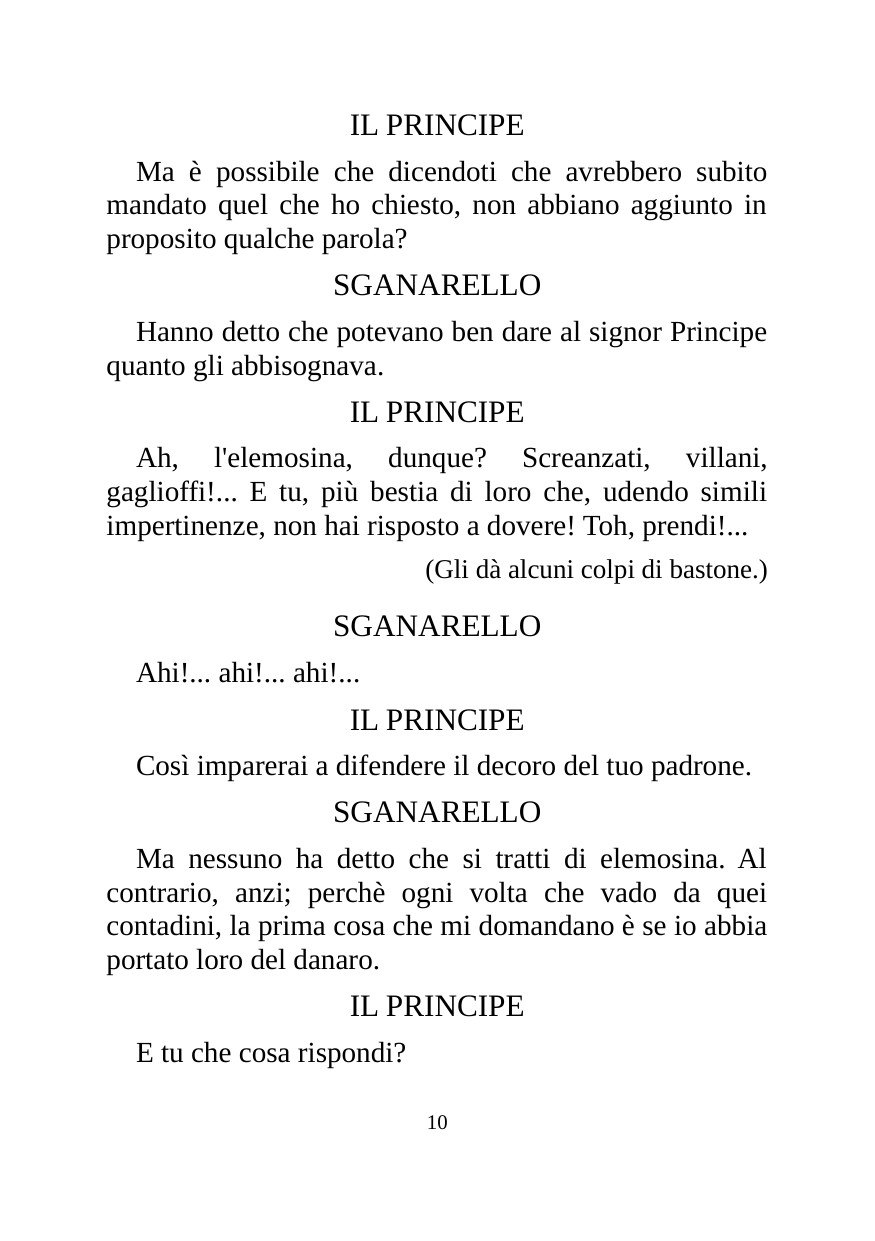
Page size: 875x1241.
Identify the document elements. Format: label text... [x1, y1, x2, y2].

text IL PRINCIPE [106, 393, 768, 429]
text IL PRINCIPE [106, 701, 768, 737]
text IL PRINCIPE [106, 106, 768, 142]
text Hanno detto che potevano ben dare al signor Principe quanto gli abbisognava. [106, 314, 768, 381]
text SGANARELLO [106, 608, 768, 644]
text Ah, l'elemosina, dunque? Screanzati, villani, gaglioffi!... E tu, più bestia di loro che, udendo simili impertinenze, non hai risposto a dovere! Toh, prendi!... [106, 441, 768, 541]
text SGANARELLO [106, 266, 768, 302]
text Così imparerai a difendere il decoro del tuo padrone. [106, 748, 768, 782]
text (Gli dà alcuni colpi di bastone.) [402, 553, 768, 584]
text IL PRINCIPE [106, 987, 768, 1023]
text Ma nessuno ha detto che si tratti di elemosina. Al contrario, anzi; perchè ogni volta che vado da quei contadini, la prima cosa che mi domandano è se io abbia portato loro del danaro. [106, 841, 768, 976]
text E tu che cosa rispondi? [106, 1035, 768, 1069]
text Ma è possibile che dicendoti che avrebbero subito mandato quel che ho chiesto, non abbiano aggiunto in proposito qualche parola? [106, 154, 768, 254]
text Ahi!... ahi!... ahi!... [106, 655, 768, 689]
text SGANARELLO [106, 794, 768, 830]
